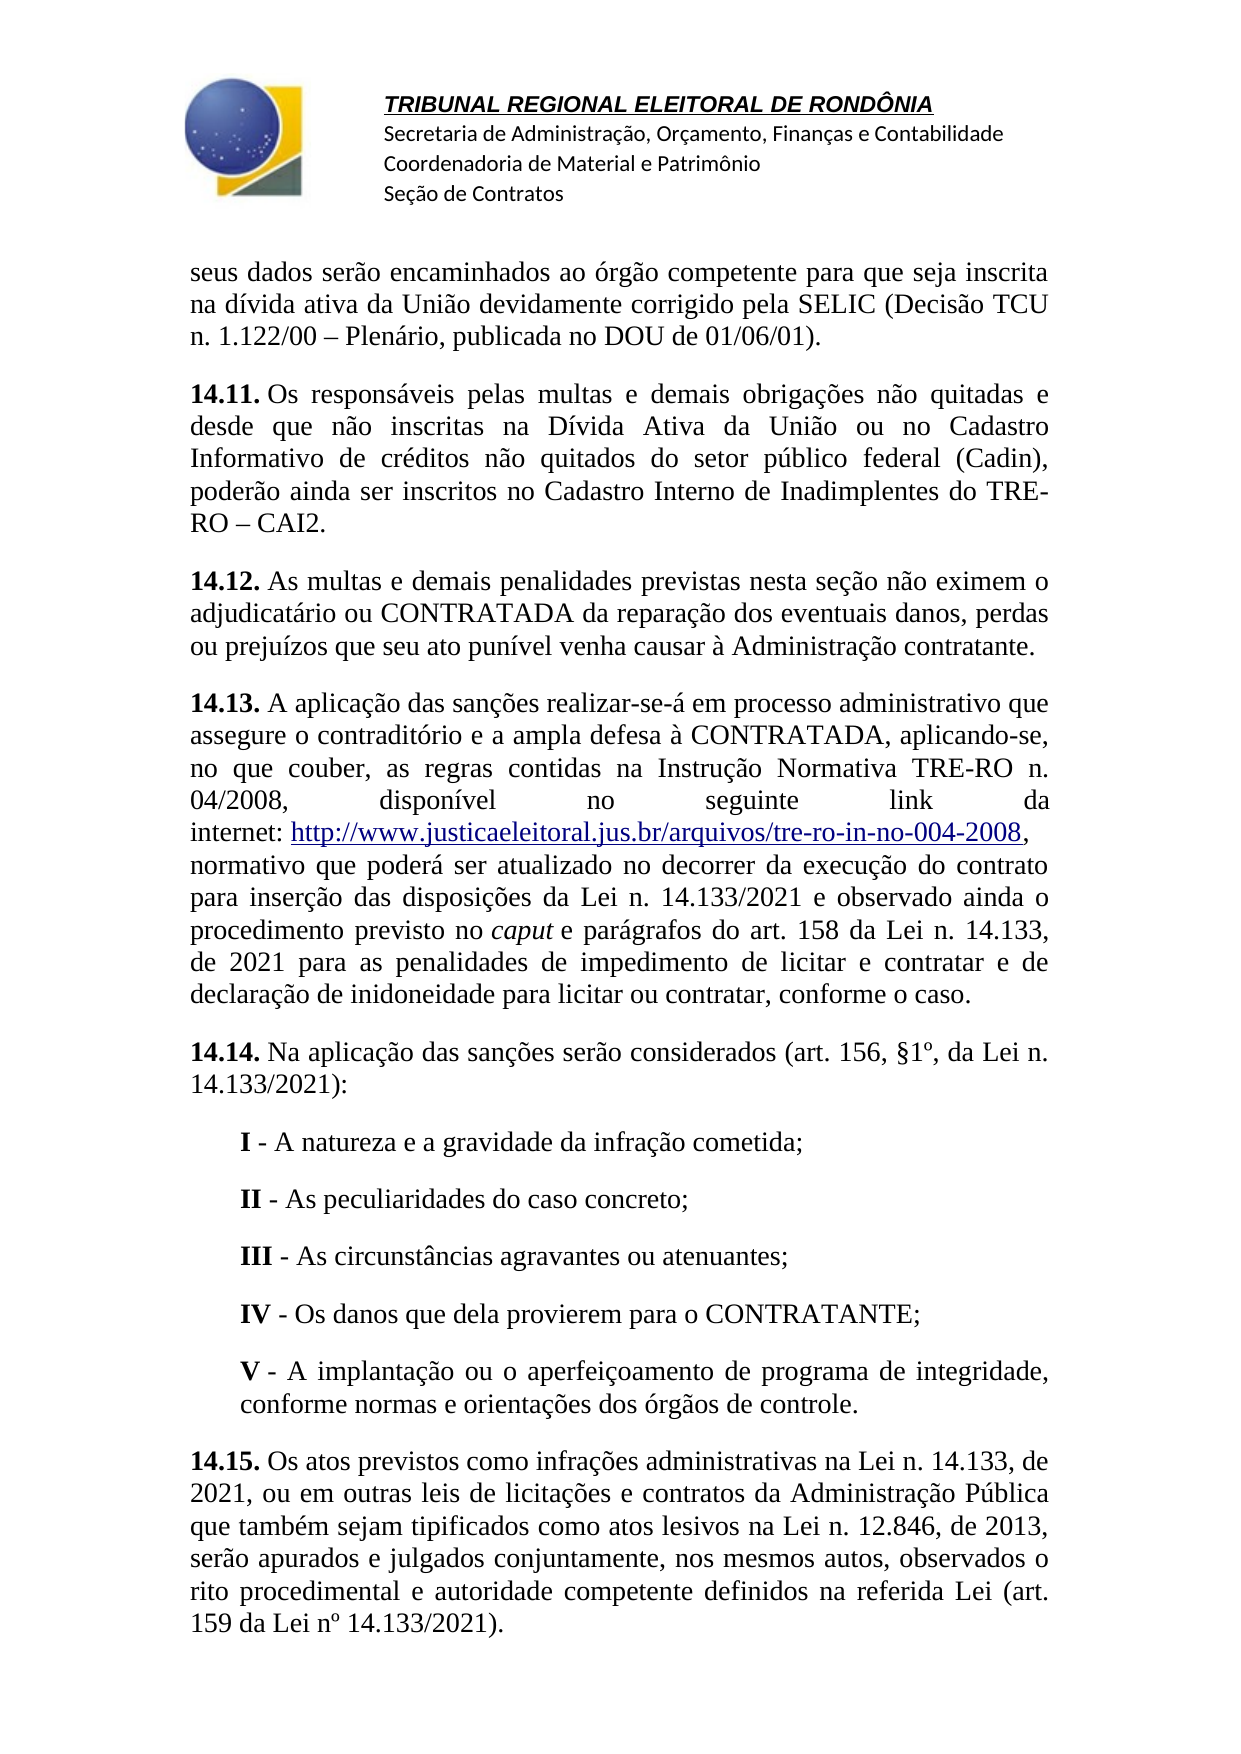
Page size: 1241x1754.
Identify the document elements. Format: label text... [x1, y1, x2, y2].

text V - A implantação ou o aperfeiçoamento de programa de integridade, conforme normas e orientações dos órgãos de controle. [240, 1354, 1051, 1419]
text IV - Os danos que dela provierem para o CONTRATANTE; [240, 1297, 1051, 1329]
text 14.13. A aplicação das sanções realizar-se-á em processo administrativo que assegure o contraditório e a ampla defesa à CONTRATADA, aplicando-se, no que couber, as regras contidas na Instrução Normativa TRE-RO n. 04/2008, disponível no seguinte link da internet: http://www.justicaeleitoral.jus.br/arquivos/tre-ro-in-no-004-2008, normativo que poderá ser atualizado no decorrer da execução do contrato para inserção das disposições da Lei n. 14.133/2021 e observado ainda o procedimento previsto no caput e parágrafos do art. 158 da Lei n. 14.133, de 2021 para as penalidades de impedimento de licitar e contratar e de declaração de inidoneidade para licitar ou contratar, conforme o caso. [190, 686, 1051, 1010]
text II - As peculiaridades do caso concreto; [240, 1182, 1051, 1214]
text I - A natureza e a gravidade da infração cometida; [240, 1125, 1051, 1157]
text 14.11. Os responsáveis pelas multas e demais obrigações não quitadas e desde que não inscritas na Dívida Ativa da União ou no Cadastro Informativo de créditos não quitados do setor público federal (Cadin), poderão ainda ser inscritos no Cadastro Interno de Inadimplentes do TRE-RO – CAI2. [190, 377, 1051, 539]
text 14.14. Na aplicação das sanções serão considerados (art. 156, §1º, da Lei n. 14.133/2021): [190, 1035, 1051, 1100]
text III - As circunstâncias agravantes ou atenuantes; [240, 1239, 1051, 1272]
text 14.12. As multas e demais penalidades previstas nesta seção não eximem o adjudicatário ou CONTRATADA da reparação dos eventuais danos, perdas ou prejuízos que seu ato punível venha causar à Administração contratante. [190, 564, 1051, 661]
text 14.15. Os atos previstos como infrações administrativas na Lei n. 14.133, de 2021, ou em outras leis de licitações e contratos da Administração Pública que também sejam tipificados como atos lesivos na Lei n. 12.846, de 2013, serão apurados e julgados conjuntamente, nos mesmos autos, observados o rito procedimental e autoridade competente definidos na referida Lei (art. 159 da Lei nº 14.133/2021). [190, 1444, 1051, 1638]
text seus dados serão encaminhados ao órgão competente para que seja inscrita na dívida ativa da União devidamente corrigido pela SELIC (Decisão TCU n. 1.122/00 – Plenário, publicada no DOU de 01/06/01). [190, 254, 1051, 352]
